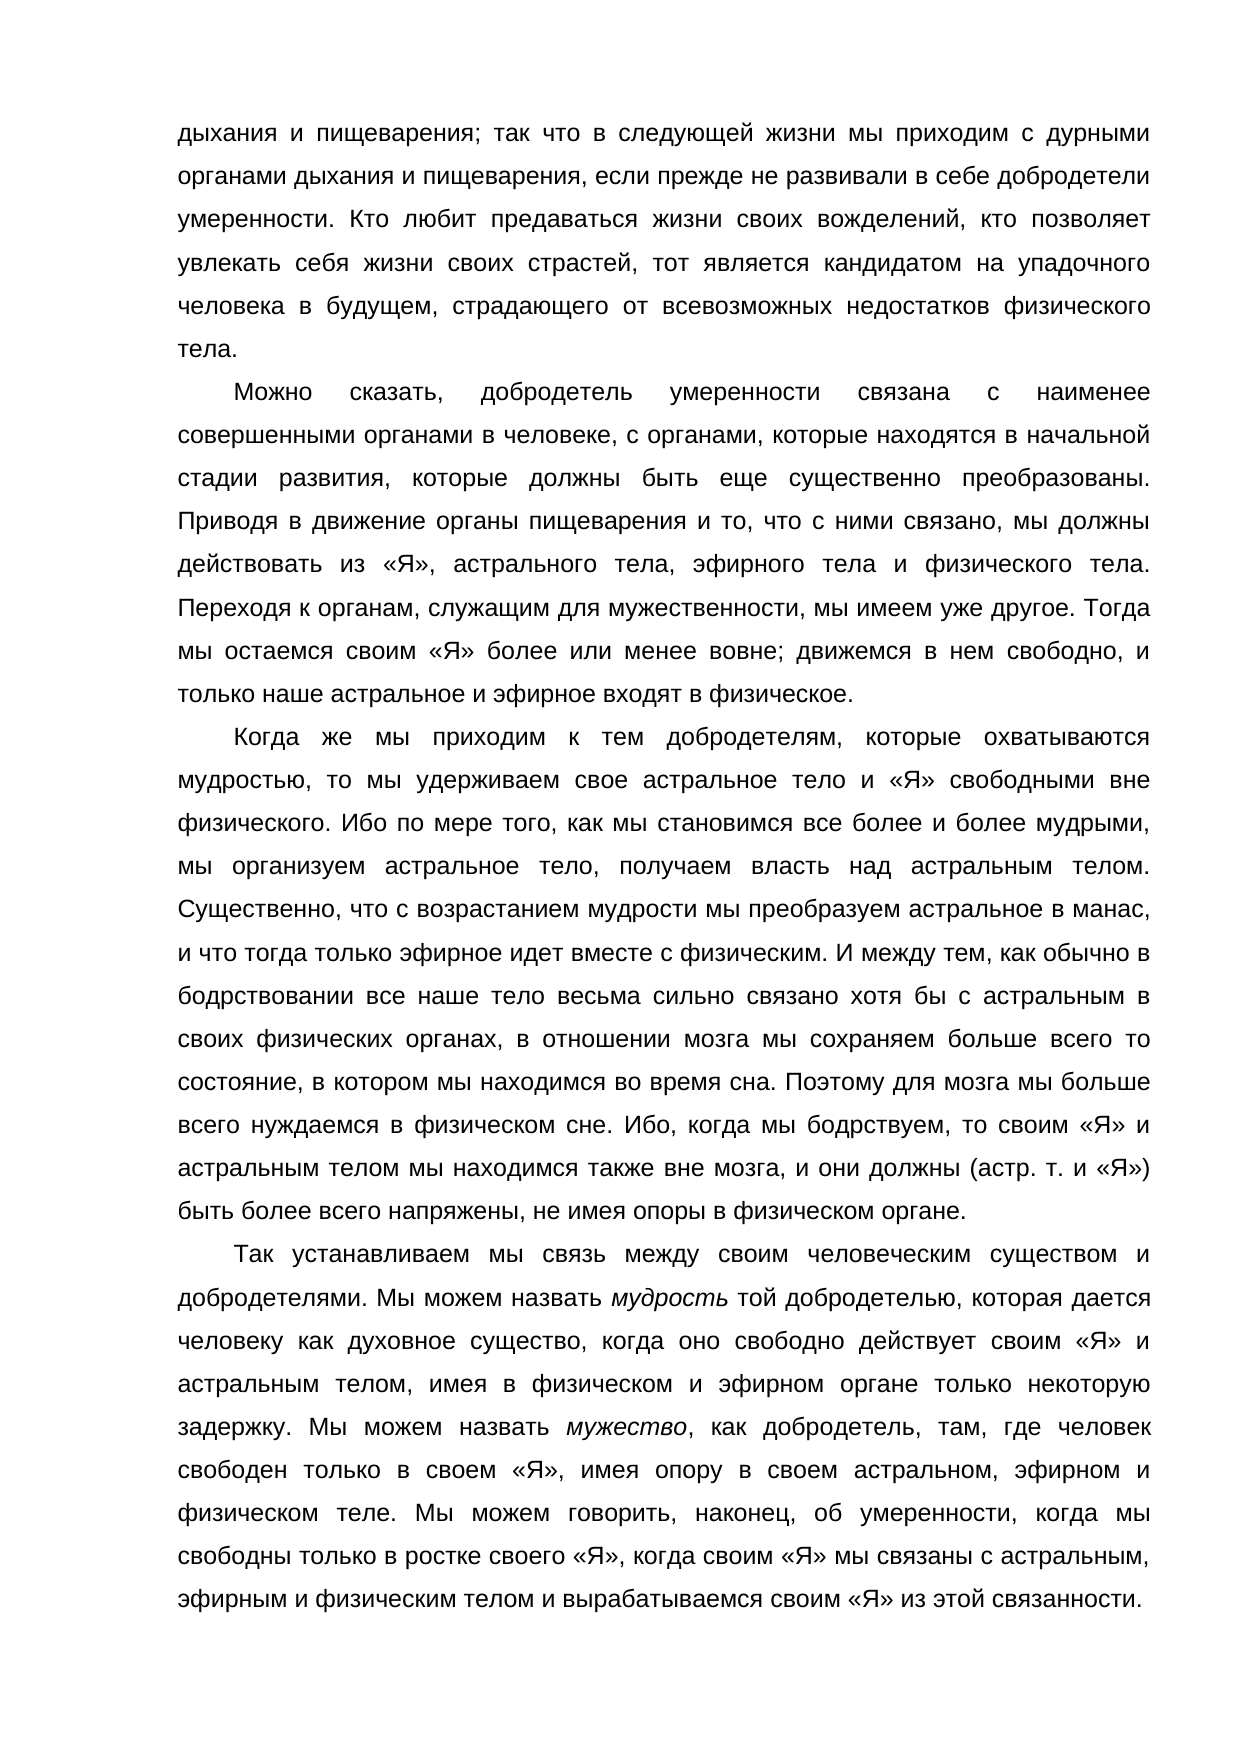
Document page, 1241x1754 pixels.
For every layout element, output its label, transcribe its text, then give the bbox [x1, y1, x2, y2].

text Когда же мы приходим к тем добродетелям, которые охватываются мудростью, то мы удерживаем свое астральное тело и «Я» свободными вне физического. Ибо по мере того, как мы становимся все более и более мудрыми, мы организуем астральное тело, получаем власть над астральным телом. Существенно, что с возрастанием мудрости мы преобразуем астральное в манас, и что тогда только эфирное идет вместе с физическим. И между тем, как обычно в бодрствовании все наше тело весьма сильно связано хотя бы с астральным в своих физических органах, в отношении мозга мы сохраняем больше всего то состояние, в котором мы находимся во время сна. Поэтому для мозга мы больше всего нуждаемся в физическом сне. Ибо, когда мы бодрствуем, то своим «Я» и астральным телом мы находимся также вне мозга, и они должны (астр. т. и «Я») быть более всего напряжены, не имея опоры в физическом органе. [177, 722, 1152, 1225]
text дыхания и пищеварения; так что в следующей жизни мы приходим с дурными органами дыхания и пищеварения, если прежде не развивали в себе добродетели умеренности. Кто любит предаваться жизни своих вожделений, кто позволяет увлекать себя жизни своих страстей, тот является кандидатом на упадочного человека в будущем, страдающего от всевозможных недостатков физического тела. [177, 118, 1152, 362]
text Так устанавливаем мы связь между своим человеческим существом и добродетелями. Мы можем назвать мудрость той добродетелью, которая дается человеку как духовное существо, когда оно свободно действует своим «Я» и астральным телом, имея в физическом и эфирном органе только некоторую задержку. Мы можем назвать мужество, как добродетель, там, где человек свободен только в своем «Я», имея опору в своем астральном, эфирном и физическом теле. Мы можем говорить, наконец, об умеренности, когда мы свободны только в ростке своего «Я», когда своим «Я» мы связаны с астральным, эфирным и физическим телом и вырабатываемся своим «Я» из этой связанности. [177, 1239, 1152, 1613]
text Можно сказать, добродетель умеренности связана с наименее совершенными органами в человеке, с органами, которые находятся в начальной стадии развития, которые должны быть еще существенно преобразованы. Приводя в движение органы пищеварения и то, что с ними связано, мы должны действовать из «Я», астрального тела, эфирного тела и физического тела. Переходя к органам, служащим для мужественности, мы имеем уже другое. Тогда мы остаемся своим «Я» более или менее вовне; движемся в нем свободно, и только наше астральное и эфирное входят в физическое. [177, 377, 1152, 707]
